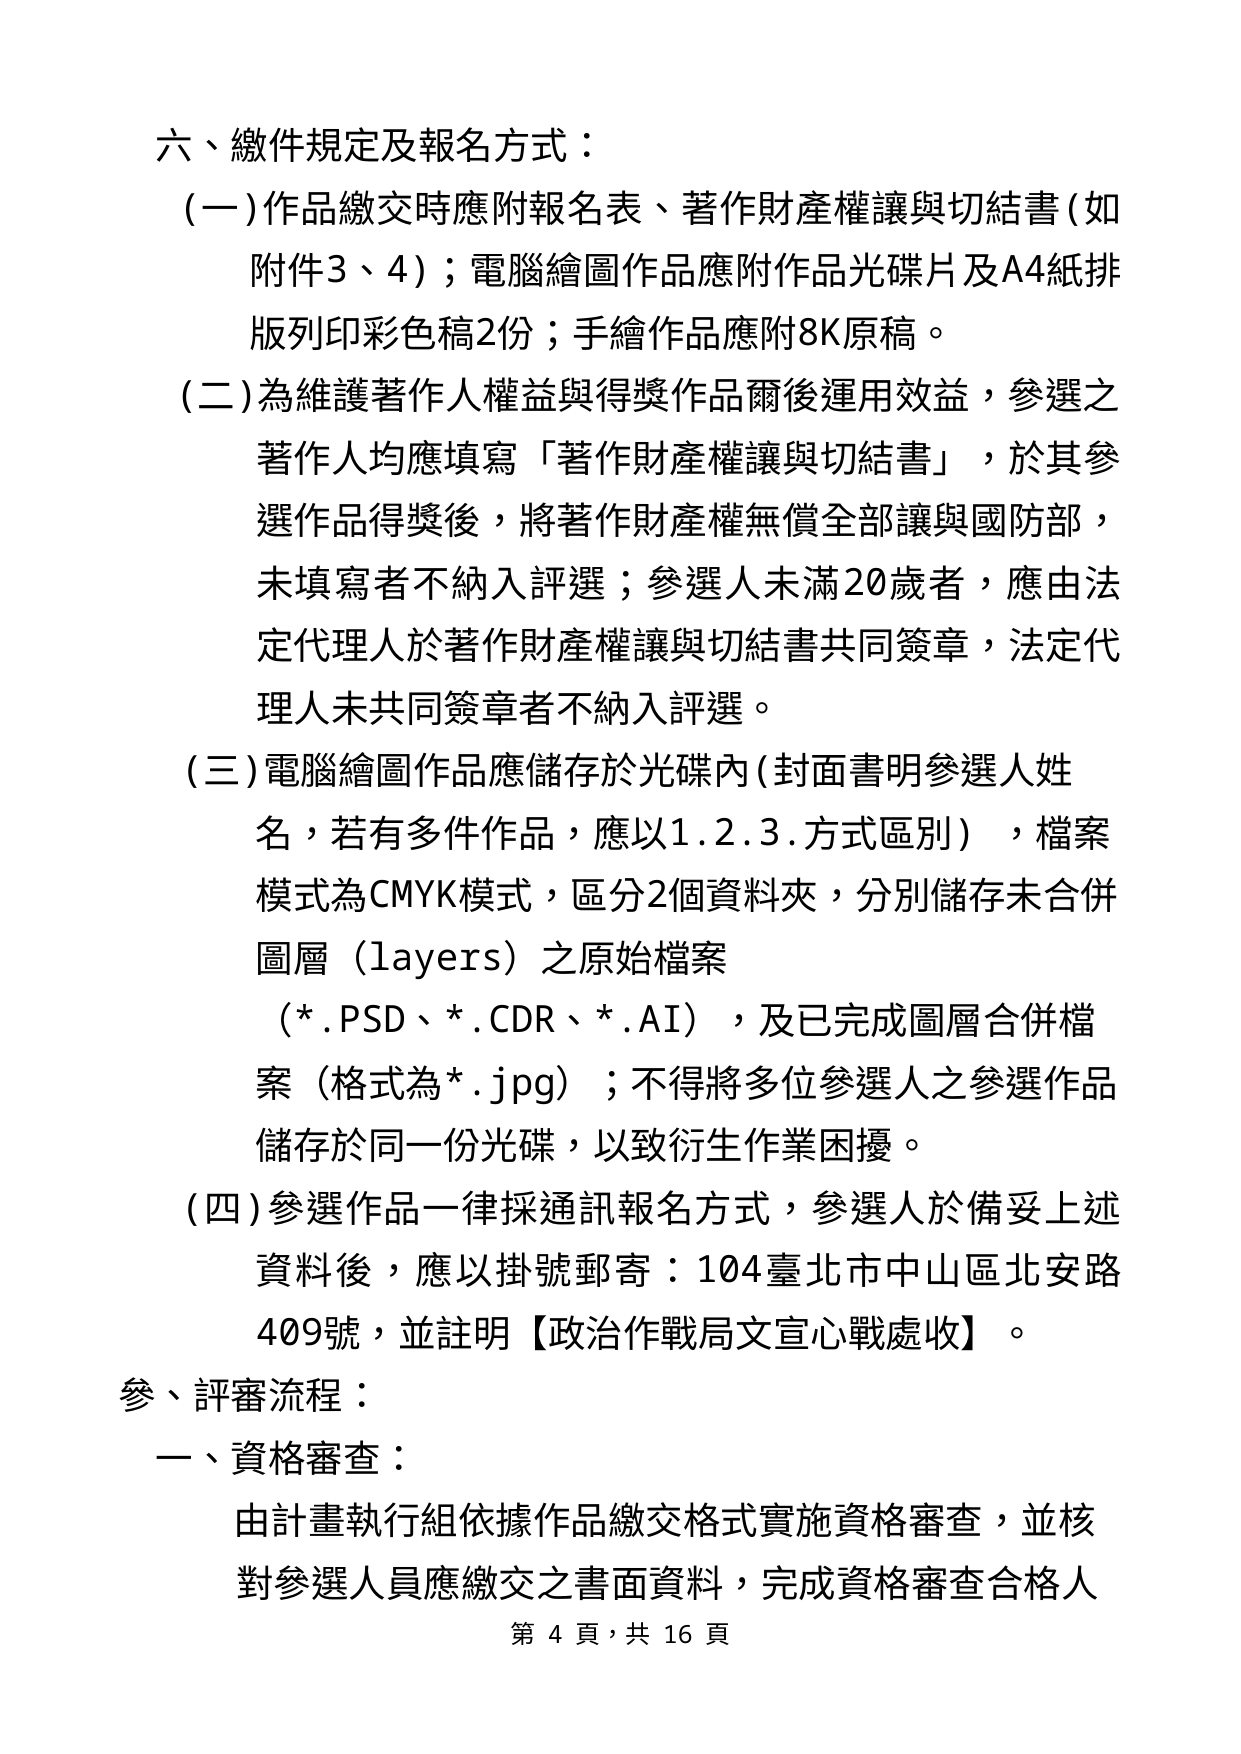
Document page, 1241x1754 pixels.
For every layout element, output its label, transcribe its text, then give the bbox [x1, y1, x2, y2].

text 由計畫執行組依據作品繳交格式實施資格審查，並核對參選人員應繳交之書面資料，完成資格審查合格人 [233, 1476, 1122, 1601]
text 參、評審流程： [118, 1351, 1122, 1414]
text (二)為維護著作人權益與得獎作品爾後運用效益，參選之著作人均應填寫「著作財產權讓與切結書」，於其參選作品得獎後，將著作財產權無償全部讓與國防部，未填寫者不納入評選；參選人未滿20歲者，應由法定代理人於著作財產權讓與切結書共同簽章，法定代理人未共同簽章者不納入評選。 [175, 351, 1122, 726]
text 一、資格審查： [118, 1414, 1122, 1476]
text 六、繳件規定及報名方式： [118, 101, 1122, 164]
text (三)電腦繪圖作品應儲存於光碟內(封面書明參選人姓名，若有多件作品，應以1.2.3.方式區別) ，檔案模式為CMYK模式，區分2個資料夾，分別儲存未合併圖層（layers）之原始檔案（*.PSD、*.CDR、*.AI），及已完成圖層合併檔案（格式為*.jpg）；不得將多位參選人之參選作品儲存於同一份光碟，以致衍生作業困擾。 [181, 726, 1122, 1164]
text (一)作品繳交時應附報名表、著作財產權讓與切結書(如附件3、4)；電腦繪圖作品應附作品光碟片及A4紙排版列印彩色稿2份；手繪作品應附8K原稿。 [156, 164, 1122, 351]
text (四)參選作品一律採通訊報名方式，參選人於備妥上述資料後，應以掛號郵寄：104臺北市中山區北安路409號，並註明【政治作戰局文宣心戰處收】。 [181, 1164, 1122, 1351]
